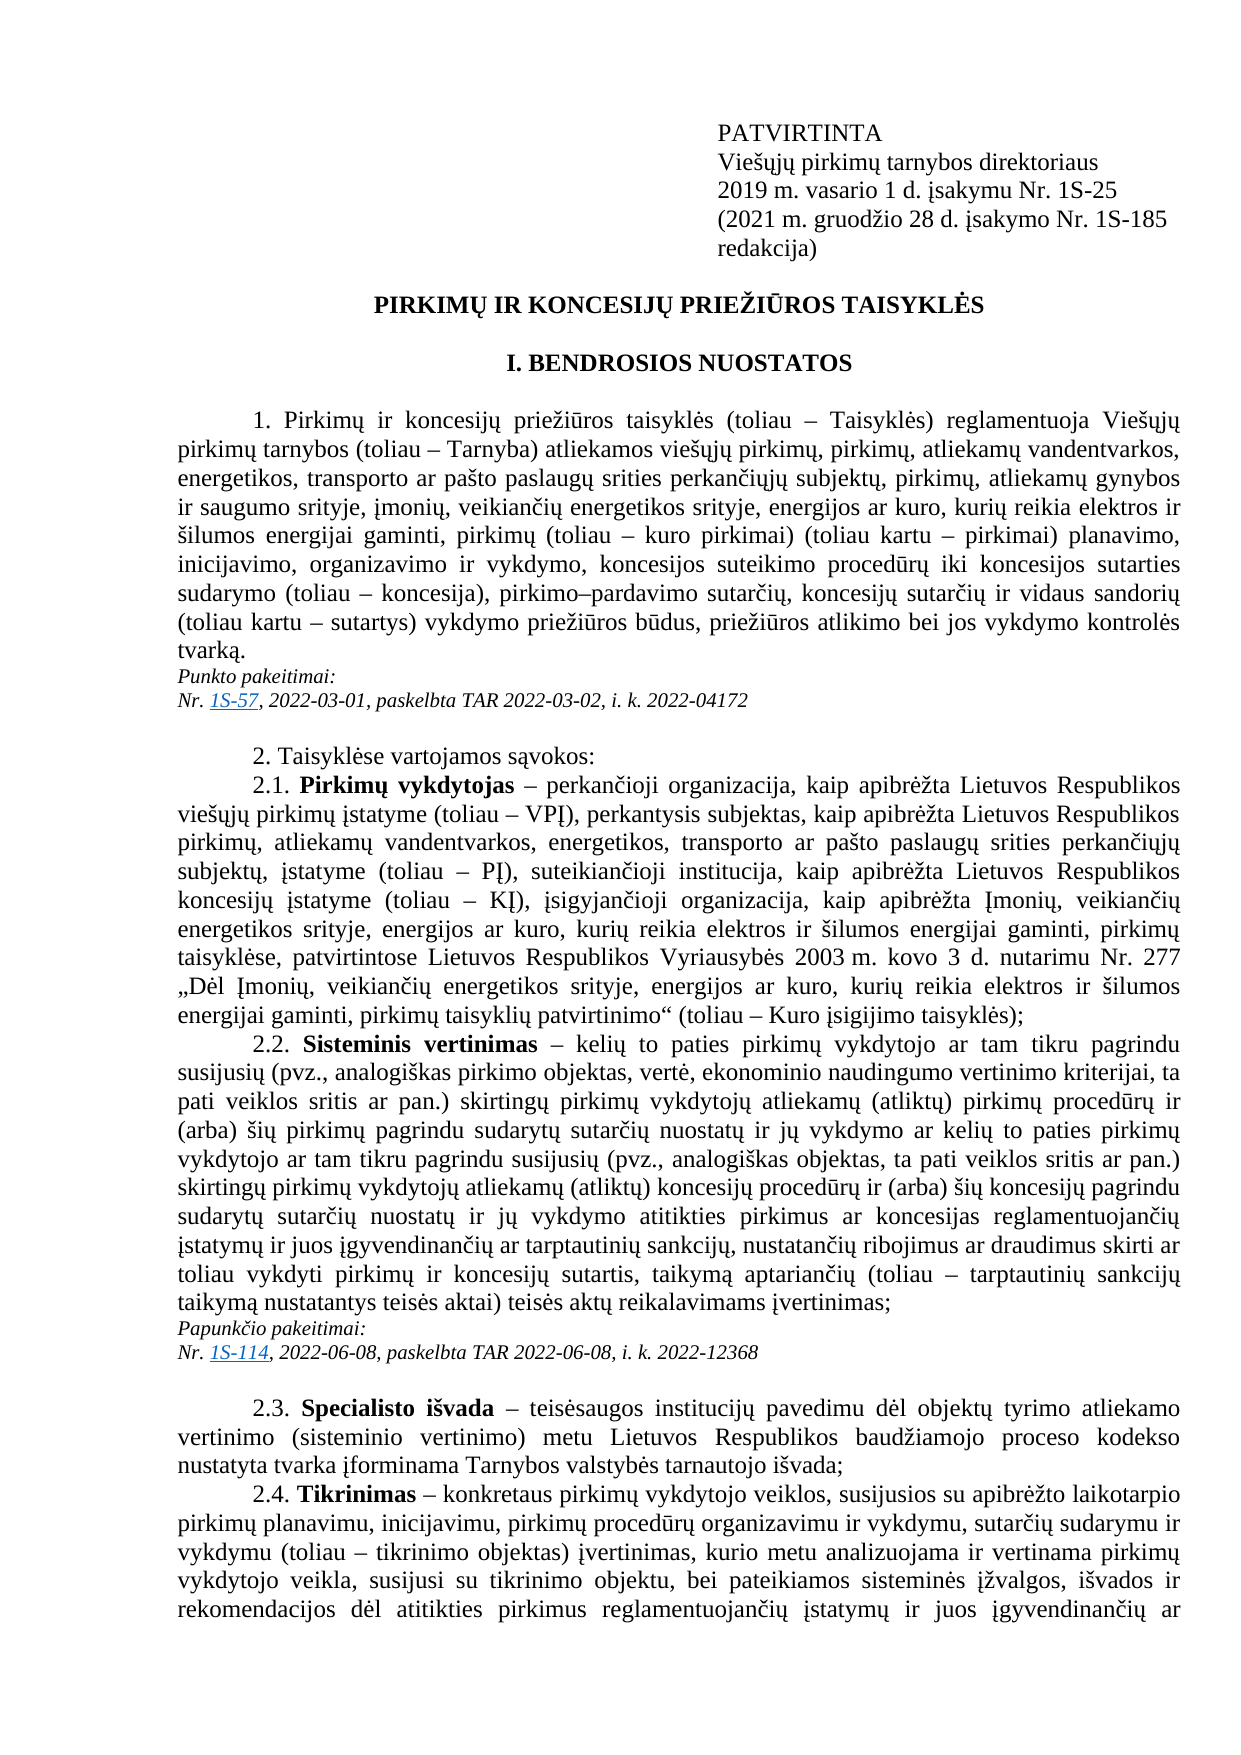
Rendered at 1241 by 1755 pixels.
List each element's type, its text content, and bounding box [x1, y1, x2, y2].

text 2.2. Sisteminis vertinimas – kelių to paties pirkimų vykdytojo ar tam tikru pagrindu susijusių (pvz., analogiškas pirkimo objektas, vertė, ekonominio naudingumo vertinimo kriterijai, ta pati veiklos sritis ar pan.) skirtingų pirkimų vykdytojų atliekamų (atliktų) pirkimų procedūrų ir (arba) šių pirkimų pagrindu sudarytų sutarčių nuostatų ir jų vykdymo ar kelių to paties pirkimų vykdytojo ar tam tikru pagrindu susijusių (pvz., analogiškas objektas, ta pati veiklos sritis ar pan.) skirtingų pirkimų vykdytojų atliekamų (atliktų) koncesijų procedūrų ir (arba) šių koncesijų pagrindu sudarytų sutarčių nuostatų ir jų vykdymo atitikties pirkimus ar koncesijas reglamentuojančių įstatymų ir juos įgyvendinančių ar tarptautinių sankcijų, nustatančių ribojimus ar draudimus skirti ar toliau vykdyti pirkimų ir koncesijų sutartis, taikymą aptariančių (toliau – tarptautinių sankcijų taikymą nustatantys teisės aktai) teisės aktų reikalavimams įvertinimas; [177, 1029, 1181, 1316]
text 2. Taisyklėse vartojamos sąvokos: [177, 741, 1181, 770]
text Viešųjų pirkimų tarnybos direktoriaus [717, 147, 1181, 176]
text 2.3. Specialisto išvada – teisėsaugos institucijų pavedimu dėl objektų tyrimo atliekamo vertinimo (sisteminio vertinimo) metu Lietuvos Respublikos baudžiamojo proceso kodekso nustatyta tvarka įforminama Tarnybos valstybės tarnautojo išvada; [177, 1393, 1181, 1479]
text I. BENDROSIOS NUOSTATOS [177, 348, 1181, 377]
text PIRKIMŲ IR KONCESIJŲ PRIEŽIŪROS TAISYKLĖS [177, 291, 1181, 319]
text Nr. 1S-114, 2022-06-08, paskelbta TAR 2022-06-08, i. k. 2022-12368 [177, 1340, 1181, 1364]
text 2.1. Pirkimų vykdytojas – perkančioji organizacija, kaip apibrėžta Lietuvos Respublikos viešųjų pirkimų įstatyme (toliau – VPĮ), perkantysis subjektas, kaip apibrėžta Lietuvos Respublikos pirkimų, atliekamų vandentvarkos, energetikos, transporto ar pašto paslaugų srities perkančiųjų subjektų, įstatyme (toliau – PĮ), suteikiančioji institucija, kaip apibrėžta Lietuvos Respublikos koncesijų įstatyme (toliau – KĮ), įsigyjančioji organizacija, kaip apibrėžta Įmonių, veikiančių energetikos srityje, energijos ar kuro, kurių reikia elektros ir šilumos energijai gaminti, pirkimų taisyklėse, patvirtintose Lietuvos Respublikos Vyriausybės 2003 m. kovo 3 d. nutarimu Nr. 277 „Dėl Įmonių, veikiančių energetikos srityje, energijos ar kuro, kurių reikia elektros ir šilumos energijai gaminti, pirkimų taisyklių patvirtinimo“ (toliau – Kuro įsigijimo taisyklės); [177, 770, 1181, 1029]
text 2.4. Tikrinimas – konkretaus pirkimų vykdytojo veiklos, susijusios su apibrėžto laikotarpio pirkimų planavimu, inicijavimu, pirkimų procedūrų organizavimu ir vykdymu, sutarčių sudarymu ir vykdymu (toliau – tikrinimo objektas) įvertinimas, kurio metu analizuojama ir vertinama pirkimų vykdytojo veikla, susijusi su tikrinimo objektu, bei pateikiamos sisteminės įžvalgos, išvados ir rekomendacijos dėl atitikties pirkimus reglamentuojančių įstatymų ir juos įgyvendinančių ar [177, 1479, 1181, 1623]
text (2021 m. gruodžio 28 d. įsakymo Nr. 1S-185 [717, 204, 1181, 233]
text Nr. 1S-57, 2022-03-01, paskelbta TAR 2022-03-02, i. k. 2022-04172 [177, 688, 1181, 712]
text 2019 m. vasario 1 d. įsakymu Nr. 1S-25 [717, 176, 1181, 204]
text Papunkčio pakeitimai: [177, 1316, 1181, 1340]
text 1. Pirkimų ir koncesijų priežiūros taisyklės (toliau – Taisyklės) reglamentuoja Viešųjų pirkimų tarnybos (toliau – Tarnyba) atliekamos viešųjų pirkimų, pirkimų, atliekamų vandentvarkos, energetikos, transporto ar pašto paslaugų srities perkančiųjų subjektų, pirkimų, atliekamų gynybos ir saugumo srityje, įmonių, veikiančių energetikos srityje, energijos ar kuro, kurių reikia elektros ir šilumos energijai gaminti, pirkimų (toliau – kuro pirkimai) (toliau kartu – pirkimai) planavimo, inicijavimo, organizavimo ir vykdymo, koncesijos suteikimo procedūrų iki koncesijos sutarties sudarymo (toliau – koncesija), pirkimo–pardavimo sutarčių, koncesijų sutarčių ir vidaus sandorių (toliau kartu – sutartys) vykdymo priežiūros būdus, priežiūros atlikimo bei jos vykdymo kontrolės tvarką. [177, 406, 1181, 664]
text redakcija) [717, 233, 1181, 262]
text Punkto pakeitimai: [177, 664, 1181, 688]
text PATVIRTINTA [717, 118, 1181, 147]
